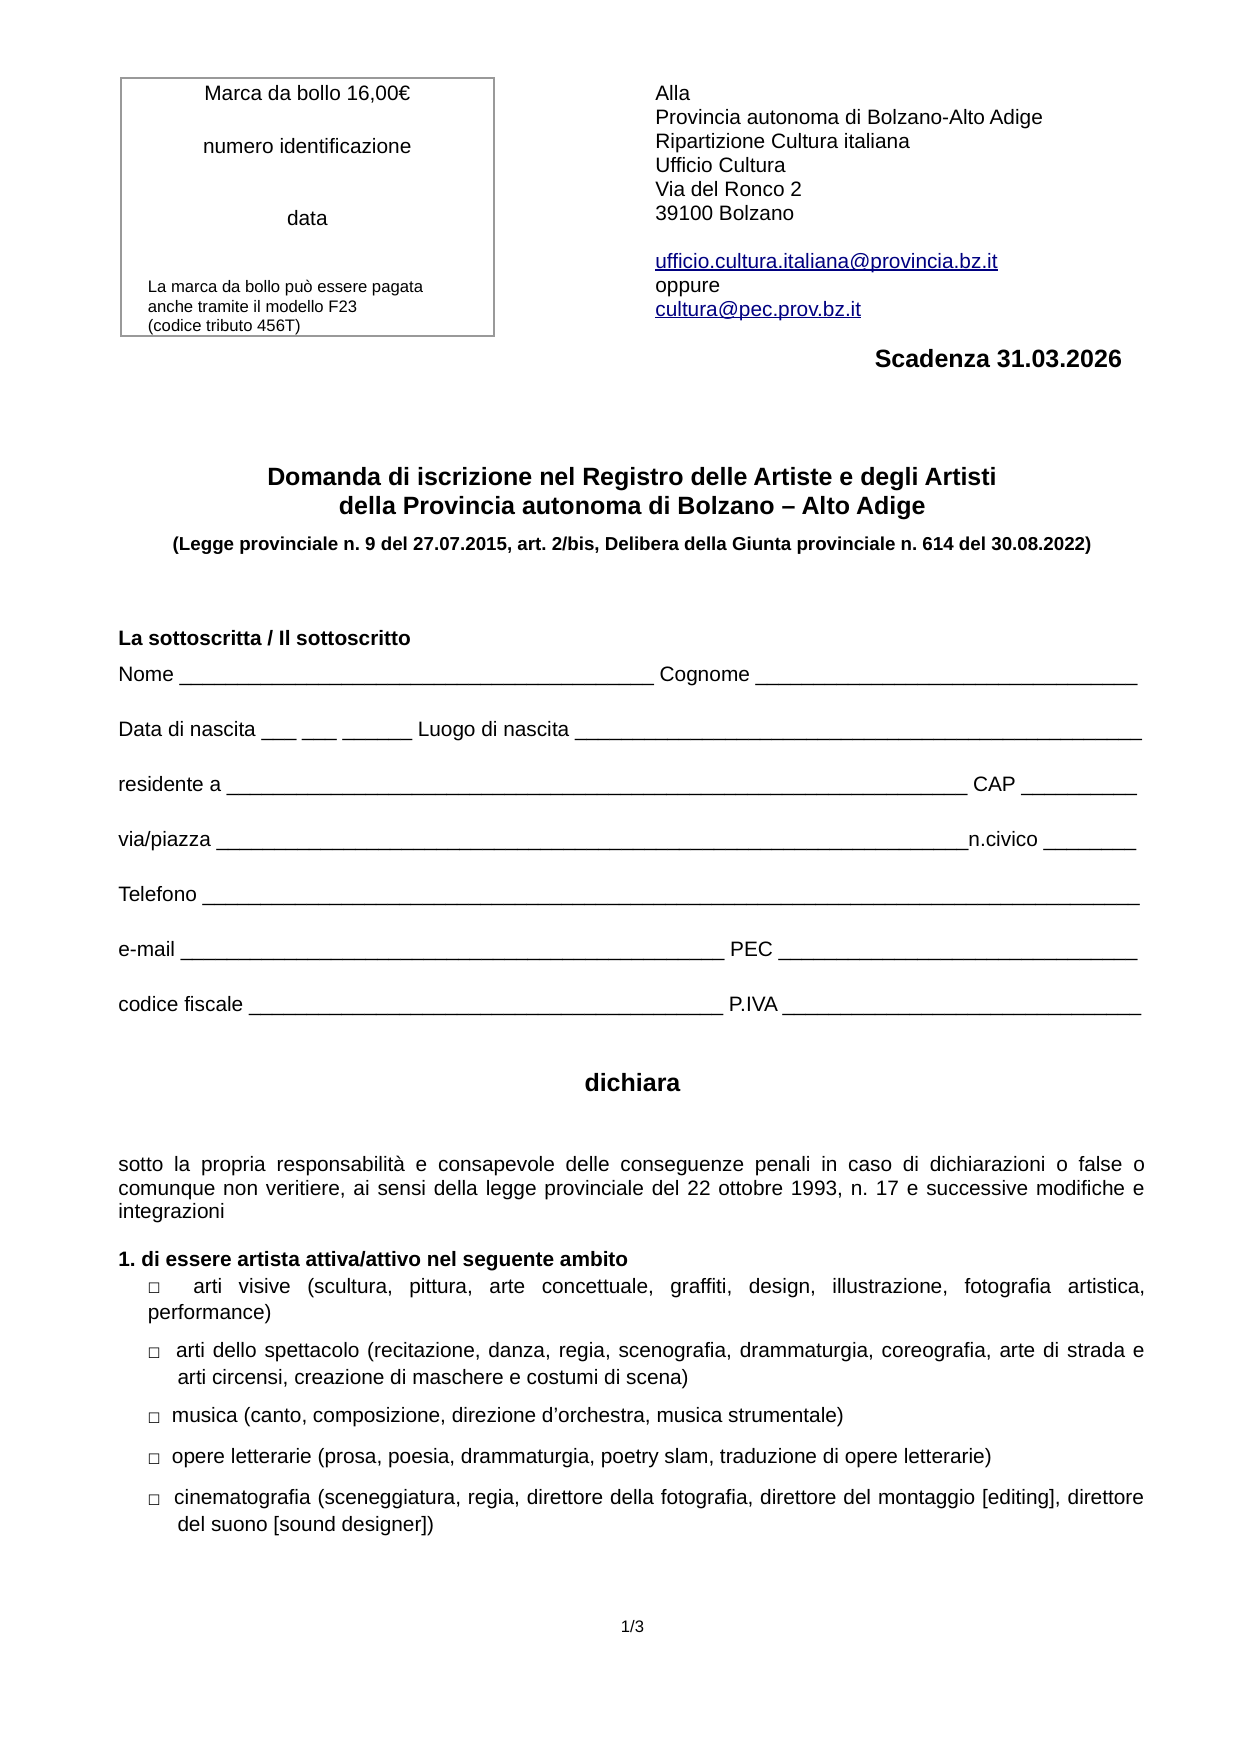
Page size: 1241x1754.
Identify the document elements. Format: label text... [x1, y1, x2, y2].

text Domanda di iscrizione nel Registro delle Artiste e degli Artisti della Provincia autonoma di Bolzano – Alto Adige [118, 462, 1146, 520]
text ☐ arti dello spettacolo (recitazione, danza, regia, scenografia, drammaturgia, coreografia, arte di strada e arti circensi, creazione di maschere e costumi di scena) [148, 1336, 1146, 1388]
table_header [496, 75, 649, 391]
text (Legge provinciale n. 9 del 27.07.2015, art. 2/bis, Delibera della Giunta provinciale n. 614 del 30.08.2022) [118, 532, 1146, 554]
text Telefono _________________________________________________________________________________ [118, 882, 1146, 906]
text residente a ________________________________________________________________ CAP __________ [118, 772, 1146, 796]
text ☐ cinematografia (sceneggiatura, regia, direttore della fotografia, direttore del montaggio [editing], direttore del suono [sound designer]) [148, 1483, 1146, 1535]
text e-mail _______________________________________________ PEC _______________________________ [118, 937, 1146, 961]
text Nome _________________________________________ Cognome _________________________________ [118, 662, 1146, 686]
table_header Marca da bollo 16,00€ numero identificazione data La marca da bollo può essere pagata anche tramite il modello F23 (codice tributo 456T) [118, 75, 496, 391]
text La sottoscritta / Il sottoscritto [118, 626, 1146, 650]
text Data di nascita ___ ___ ______ Luogo di nascita _________________________________________________ [118, 717, 1146, 741]
text codice fiscale _________________________________________ P.IVA _______________________________ [118, 992, 1146, 1016]
text via/piazza _________________________________________________________________n.civico ________ [118, 827, 1146, 851]
text ☐ arti visive (scultura, pittura, arte concettuale, graffiti, design, illustrazione, fotografia artistica, performance) [148, 1271, 1146, 1324]
text ☐ opere letterarie (prosa, poesia, drammaturgia, poetry slam, traduzione di opere letterarie) [148, 1442, 1146, 1470]
text ☐ musica (canto, composizione, direzione d’orchestra, musica strumentale) [148, 1401, 1146, 1429]
text sotto la propria responsabilità e consapevole delle conseguenze penali in caso di dichiarazioni o false o comunque non veritiere, ai sensi della legge provinciale del 22 ottobre 1993, n. 17 e successive modifiche e integrazioni [118, 1151, 1146, 1223]
text 1. di essere artista attiva/attivo nel seguente ambito [118, 1247, 1146, 1271]
table_header Alla Provincia autonoma di Bolzano-Alto Adige Ripartizione Cultura italiana Ufficio Cultura Via del Ronco 2 39100 Bolzano ufficio.cultura.italiana@provincia.bz.it oppure cultura@pec.prov.bz.it Scadenza 31.03.2026 [649, 75, 1146, 391]
text dichiara [118, 1068, 1146, 1096]
